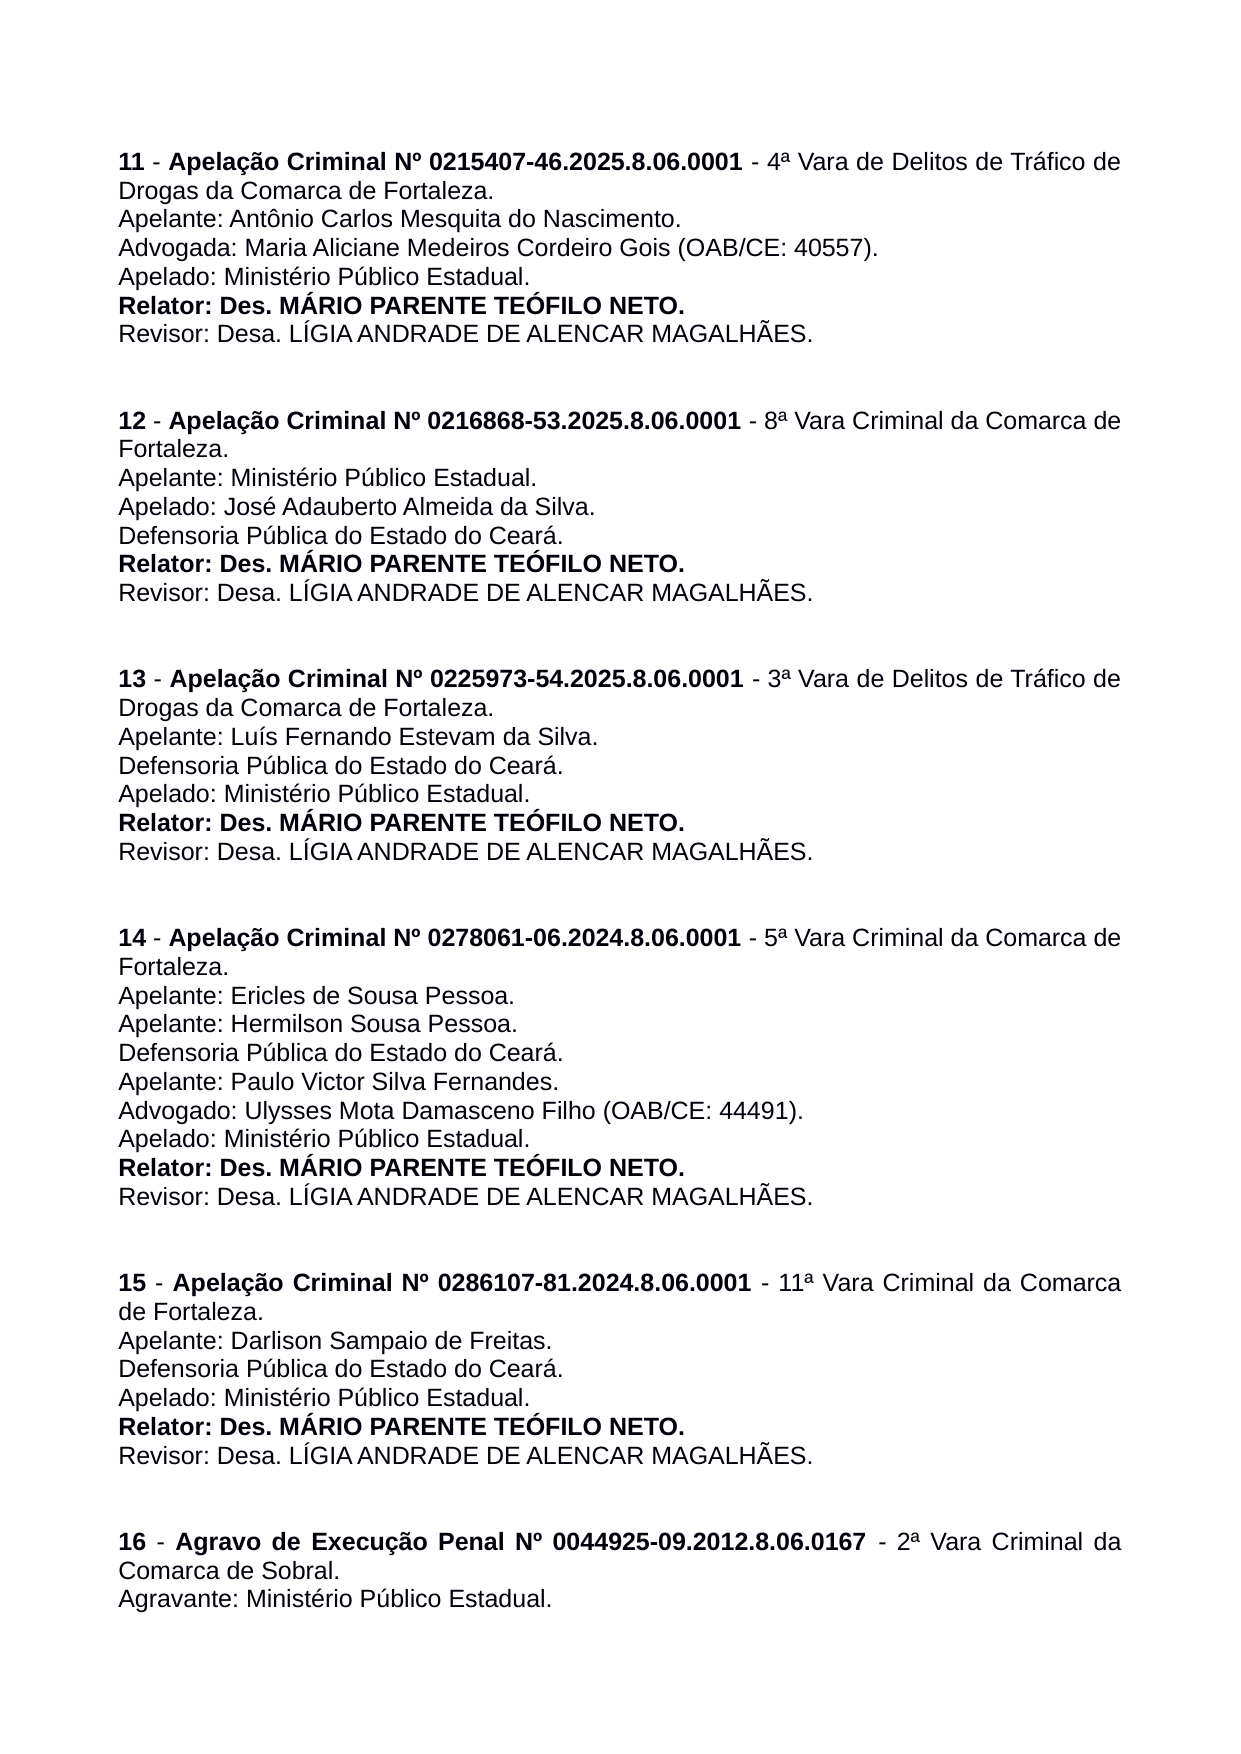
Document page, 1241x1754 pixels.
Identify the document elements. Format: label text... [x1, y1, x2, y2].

text Relator: Des. MÁRIO PARENTE TEÓFILO NETO. [118, 1153, 1122, 1182]
text Agravante: Ministério Público Estadual. [118, 1584, 1122, 1613]
text Apelante: Antônio Carlos Mesquita do Nascimento. [118, 204, 1122, 233]
text Revisor: Desa. LÍGIA ANDRADE DE ALENCAR MAGALHÃES. [118, 1182, 1122, 1211]
text Apelado: José Adauberto Almeida da Silva. [118, 492, 1122, 521]
text Apelado: Ministério Público Estadual. [118, 1124, 1122, 1153]
text Revisor: Desa. LÍGIA ANDRADE DE ALENCAR MAGALHÃES. [118, 578, 1122, 607]
text 14 - Apelação Criminal Nº 0278061-06.2024.8.06.0001 - 5ª Vara Criminal da Comarca de Fortaleza. [118, 923, 1122, 981]
text Revisor: Desa. LÍGIA ANDRADE DE ALENCAR MAGALHÃES. [118, 837, 1122, 866]
text 11 - Apelação Criminal Nº 0215407-46.2025.8.06.0001 - 4ª Vara de Delitos de Tráfico de Drogas da Comarca de Fortaleza. [118, 147, 1122, 204]
text Apelante: Ministério Público Estadual. [118, 463, 1122, 492]
text Relator: Des. MÁRIO PARENTE TEÓFILO NETO. [118, 549, 1122, 578]
text Defensoria Pública do Estado do Ceará. [118, 521, 1122, 549]
text Apelante: Hermilson Sousa Pessoa. [118, 1009, 1122, 1038]
text Revisor: Desa. LÍGIA ANDRADE DE ALENCAR MAGALHÃES. [118, 319, 1122, 348]
text Relator: Des. MÁRIO PARENTE TEÓFILO NETO. [118, 291, 1122, 319]
text Apelado: Ministério Público Estadual. [118, 1383, 1122, 1412]
text Defensoria Pública do Estado do Ceará. [118, 751, 1122, 779]
text 15 - Apelação Criminal Nº 0286107-81.2024.8.06.0001 - 11ª Vara Criminal da Comarca de Fortaleza. [118, 1268, 1122, 1326]
text Defensoria Pública do Estado do Ceará. [118, 1038, 1122, 1067]
text Relator: Des. MÁRIO PARENTE TEÓFILO NETO. [118, 1412, 1122, 1441]
text Defensoria Pública do Estado do Ceará. [118, 1354, 1122, 1383]
text Apelante: Paulo Victor Silva Fernandes. [118, 1067, 1122, 1096]
text Apelante: Darlison Sampaio de Freitas. [118, 1326, 1122, 1354]
text 12 - Apelação Criminal Nº 0216868-53.2025.8.06.0001 - 8ª Vara Criminal da Comarca de Fortaleza. [118, 406, 1122, 463]
text Apelante: Ericles de Sousa Pessoa. [118, 981, 1122, 1009]
text Advogado: Ulysses Mota Damasceno Filho (OAB/CE: 44491). [118, 1096, 1122, 1124]
text Advogada: Maria Aliciane Medeiros Cordeiro Gois (OAB/CE: 40557). [118, 233, 1122, 262]
text Relator: Des. MÁRIO PARENTE TEÓFILO NETO. [118, 808, 1122, 837]
text Revisor: Desa. LÍGIA ANDRADE DE ALENCAR MAGALHÃES. [118, 1441, 1122, 1469]
text 16 - Agravo de Execução Penal Nº 0044925-09.2012.8.06.0167 - 2ª Vara Criminal da Comarca de Sobral. [118, 1527, 1122, 1584]
text Apelante: Luís Fernando Estevam da Silva. [118, 722, 1122, 751]
text Apelado: Ministério Público Estadual. [118, 262, 1122, 291]
text Apelado: Ministério Público Estadual. [118, 779, 1122, 808]
text 13 - Apelação Criminal Nº 0225973-54.2025.8.06.0001 - 3ª Vara de Delitos de Tráfico de Drogas da Comarca de Fortaleza. [118, 664, 1122, 722]
